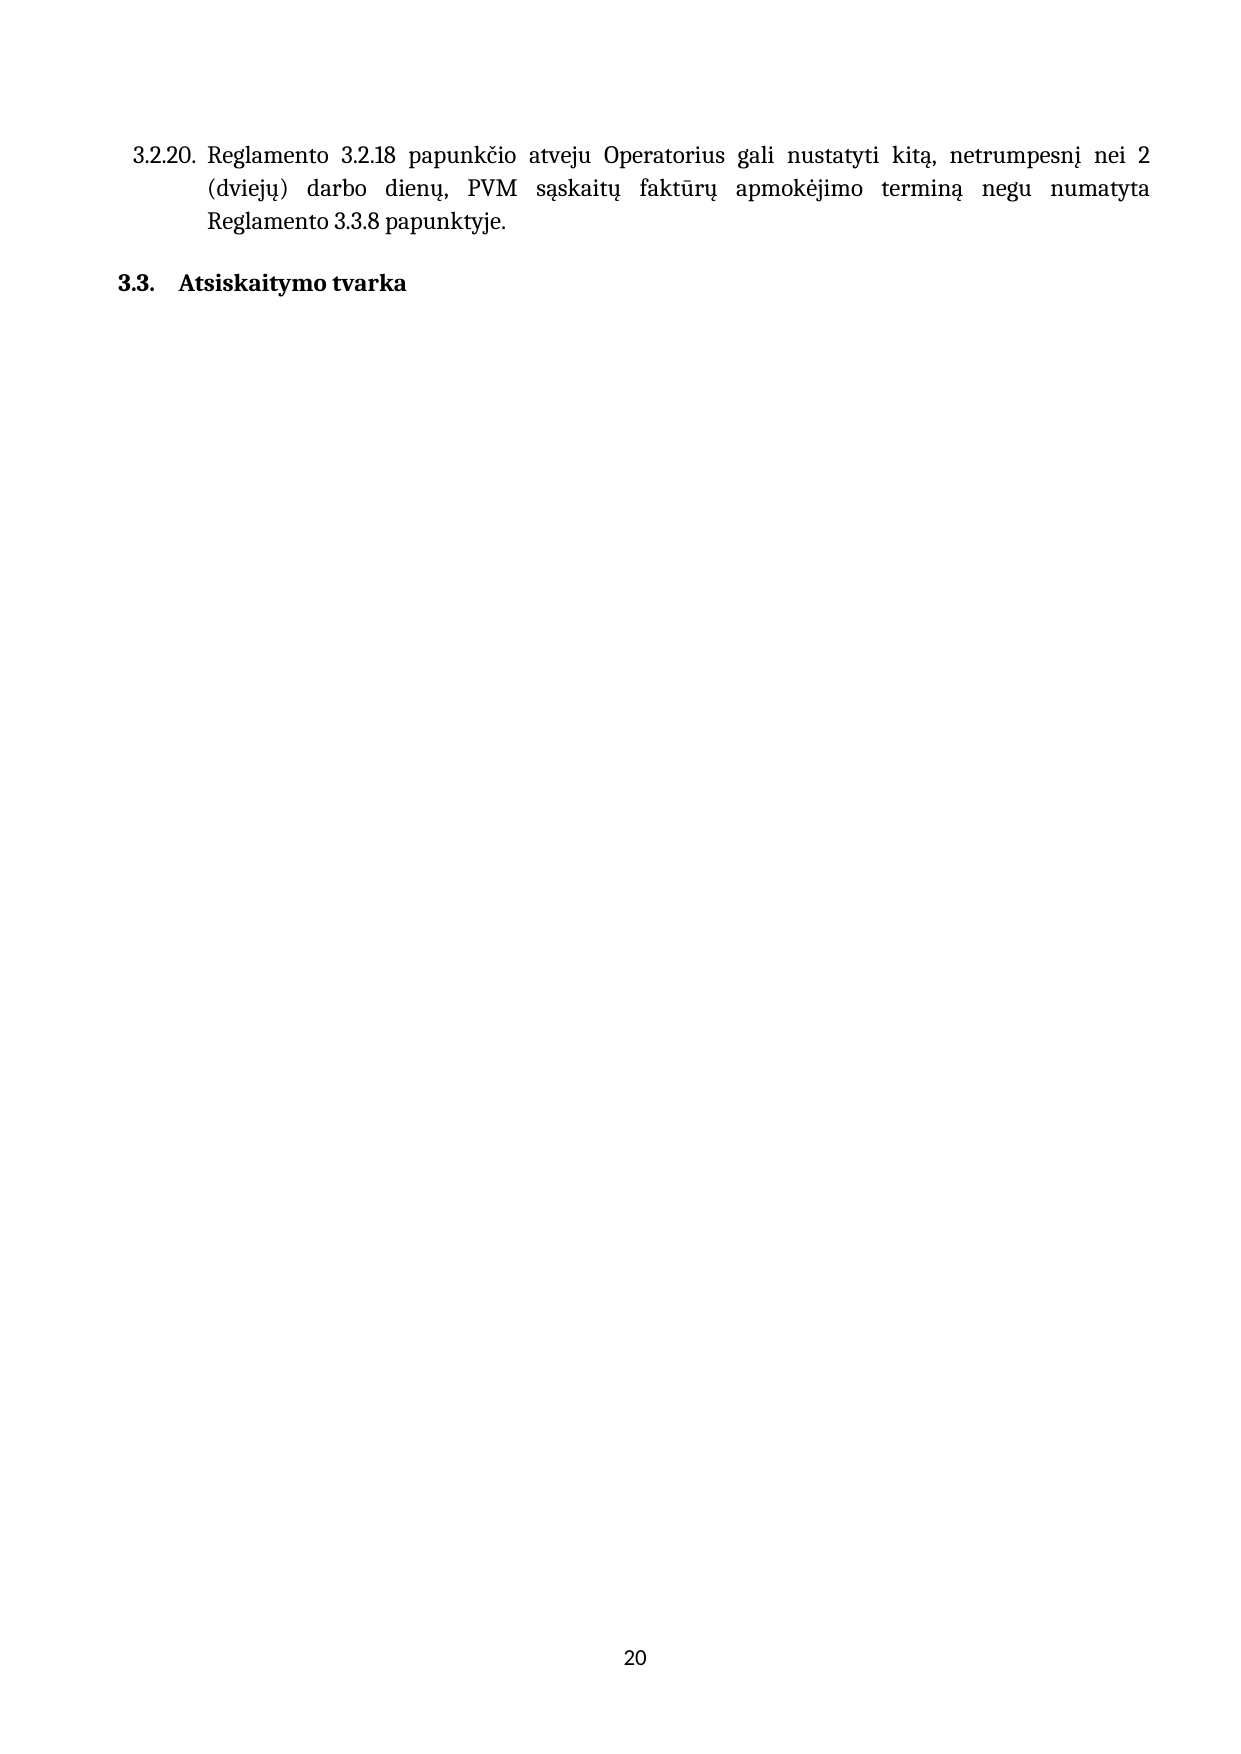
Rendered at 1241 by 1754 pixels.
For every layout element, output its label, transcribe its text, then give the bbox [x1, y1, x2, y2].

text 3.3. Atsiskaitymo tvarka [118, 269, 1152, 297]
text 3.2.20. Reglamento 3.2.18 papunkčio atveju Operatorius gali nustatyti kitą, netrumpesnį nei 2 (dviejų) darbo dienų, PVM sąskaitų faktūrų apmokėjimo terminą negu numatyta Reglamento 3.3.8 papunktyje. [133, 141, 1152, 236]
